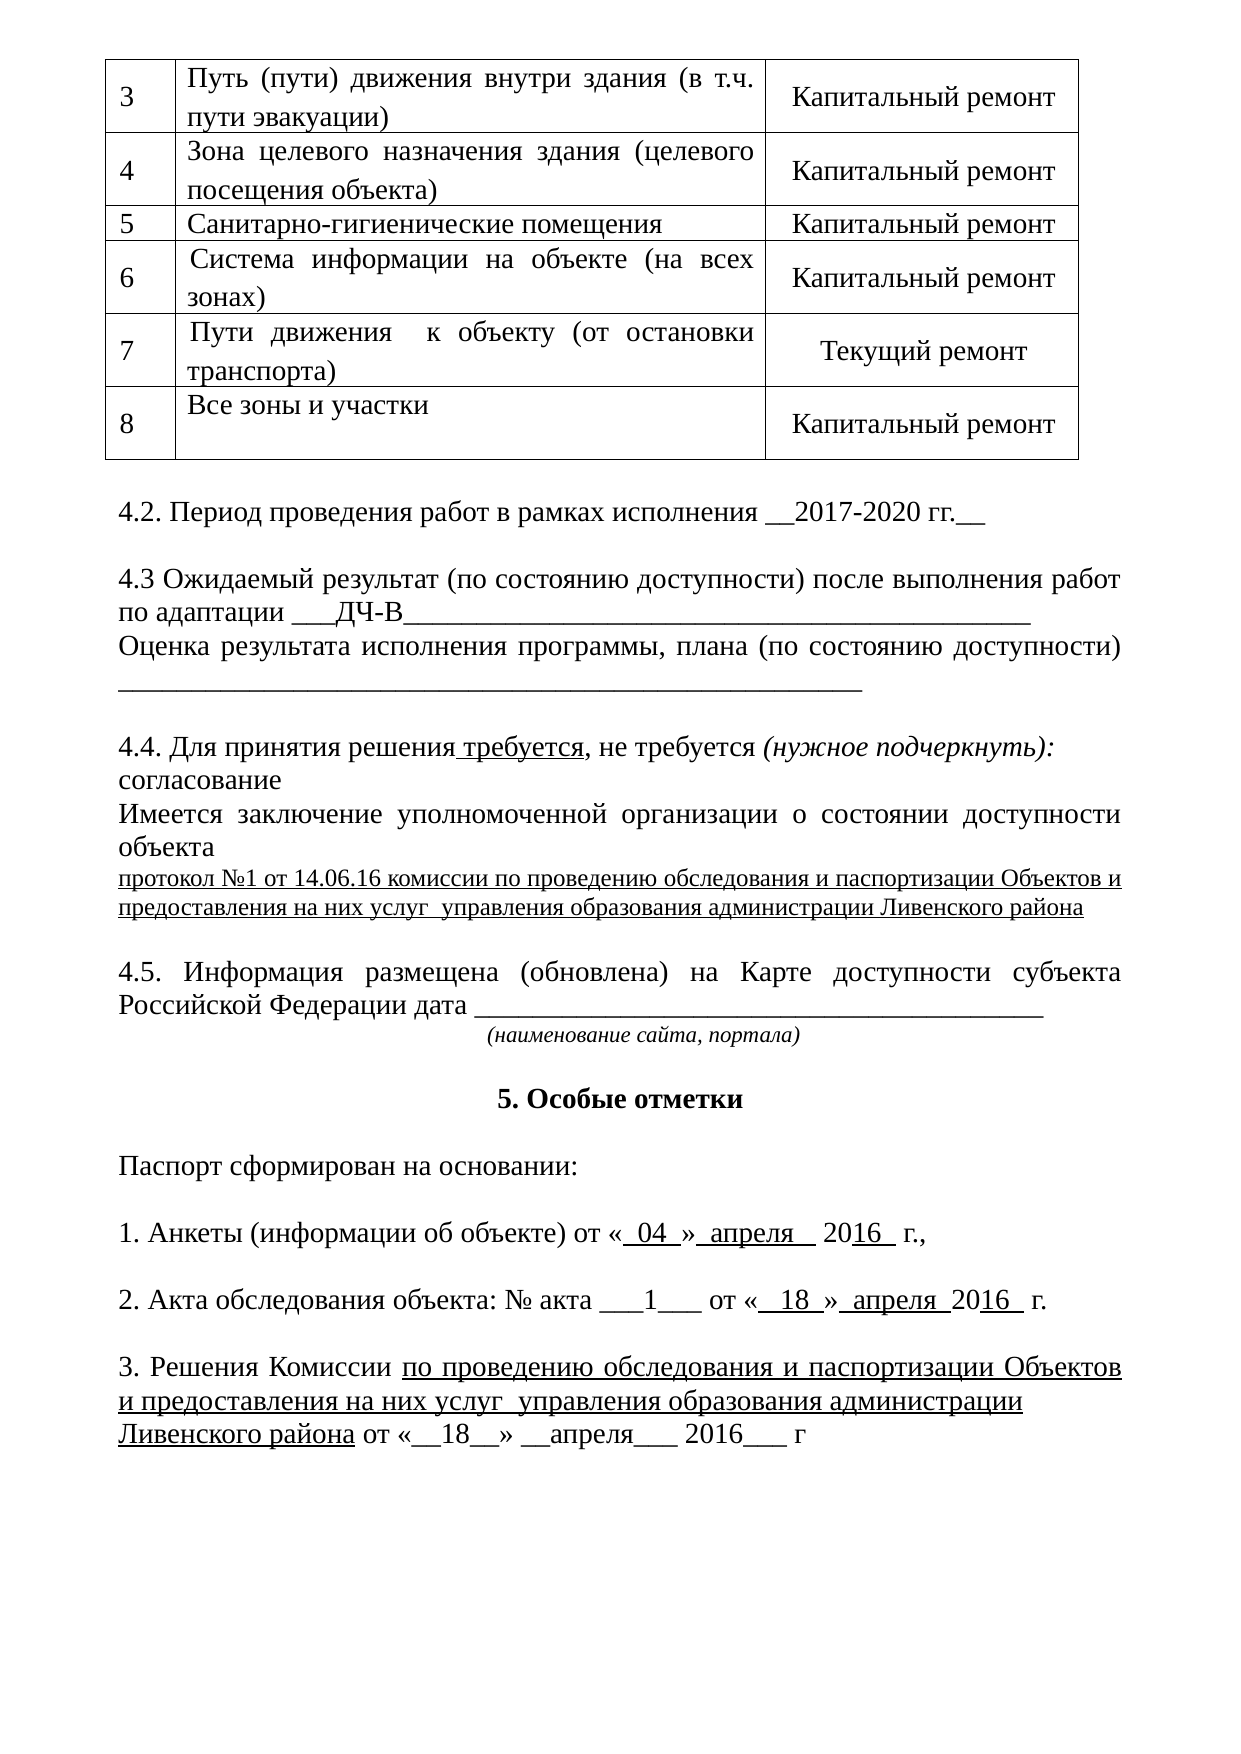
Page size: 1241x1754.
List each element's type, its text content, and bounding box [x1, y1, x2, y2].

table_cell Все зоны и участки [176, 387, 765, 459]
table_cell Система информации на объекте (на всех зонах) [176, 241, 765, 313]
table_cell 6 [106, 241, 175, 313]
table_cell 3 [106, 60, 175, 132]
text 4.4. Для принятия решения требуется, не требуется (нужное подчеркнуть): [118, 729, 1122, 762]
table_cell Санитарно-гигиенические помещения [176, 206, 765, 240]
text (наименование сайта, портала) [413, 1021, 1122, 1047]
table_cell Капитальный ремонт [766, 60, 1078, 132]
table_cell Капитальный ремонт [766, 133, 1078, 205]
text Оценка результата исполнения программы, плана (по состоянию доступности) ___________________________________________________ [118, 628, 1122, 695]
text протокол №1 от 14.06.16 комиссии по проведению обследования и паспортизации Объектов и [118, 863, 1122, 888]
table_cell 7 [106, 314, 175, 386]
text 4.5. Информация размещена (обновлена) на Карте доступности субъекта Российской Федерации дата _______________________________________ [118, 954, 1122, 1021]
text 2. Акта обследования объекта: № акта ___1___ от « 18 » апреля 2016 г. [118, 1282, 1122, 1316]
text Имеется заключение уполномоченной организации о состоянии доступности объекта [118, 796, 1122, 863]
table_cell Капитальный ремонт [766, 387, 1078, 459]
table_cell Зона целевого назначения здания (целевого посещения объекта) [176, 133, 765, 205]
table_cell Пути движения к объекту (от остановки транспорта) [176, 314, 765, 386]
table_cell 5 [106, 206, 175, 240]
text 5. Особые отметки [118, 1081, 1122, 1114]
text 4.2. Период проведения работ в рамках исполнения __2017-2020 гг.__ [118, 494, 1122, 527]
table_cell 8 [106, 387, 175, 459]
table_cell 4 [106, 133, 175, 205]
table_cell Путь (пути) движения внутри здания (в т.ч. пути эвакуации) [176, 60, 765, 132]
text согласование [118, 762, 1122, 796]
text 1. Анкеты (информации об объекте) от « 04 » апреля 2016 г., [118, 1215, 1122, 1249]
text 3. Решения Комиссии по проведению обследования и паспортизации Объектов и предоставления на них услуг управления образования администрации [118, 1349, 1122, 1416]
table_cell Текущий ремонт [766, 314, 1078, 386]
table_cell Капитальный ремонт [766, 206, 1078, 240]
table_cell Капитальный ремонт [766, 241, 1078, 313]
text предоставления на них услуг управления образования администрации Ливенского района [118, 889, 1122, 920]
text Паспорт сформирован на основании: [118, 1148, 1122, 1182]
text 4.3 Ожидаемый результат (по состоянию доступности) после выполнения работ по адаптации ___ДЧ-В___________________________________________ [118, 561, 1122, 628]
text Ливенского района от «__18__» __апреля___ 2016___ г [118, 1416, 1122, 1450]
